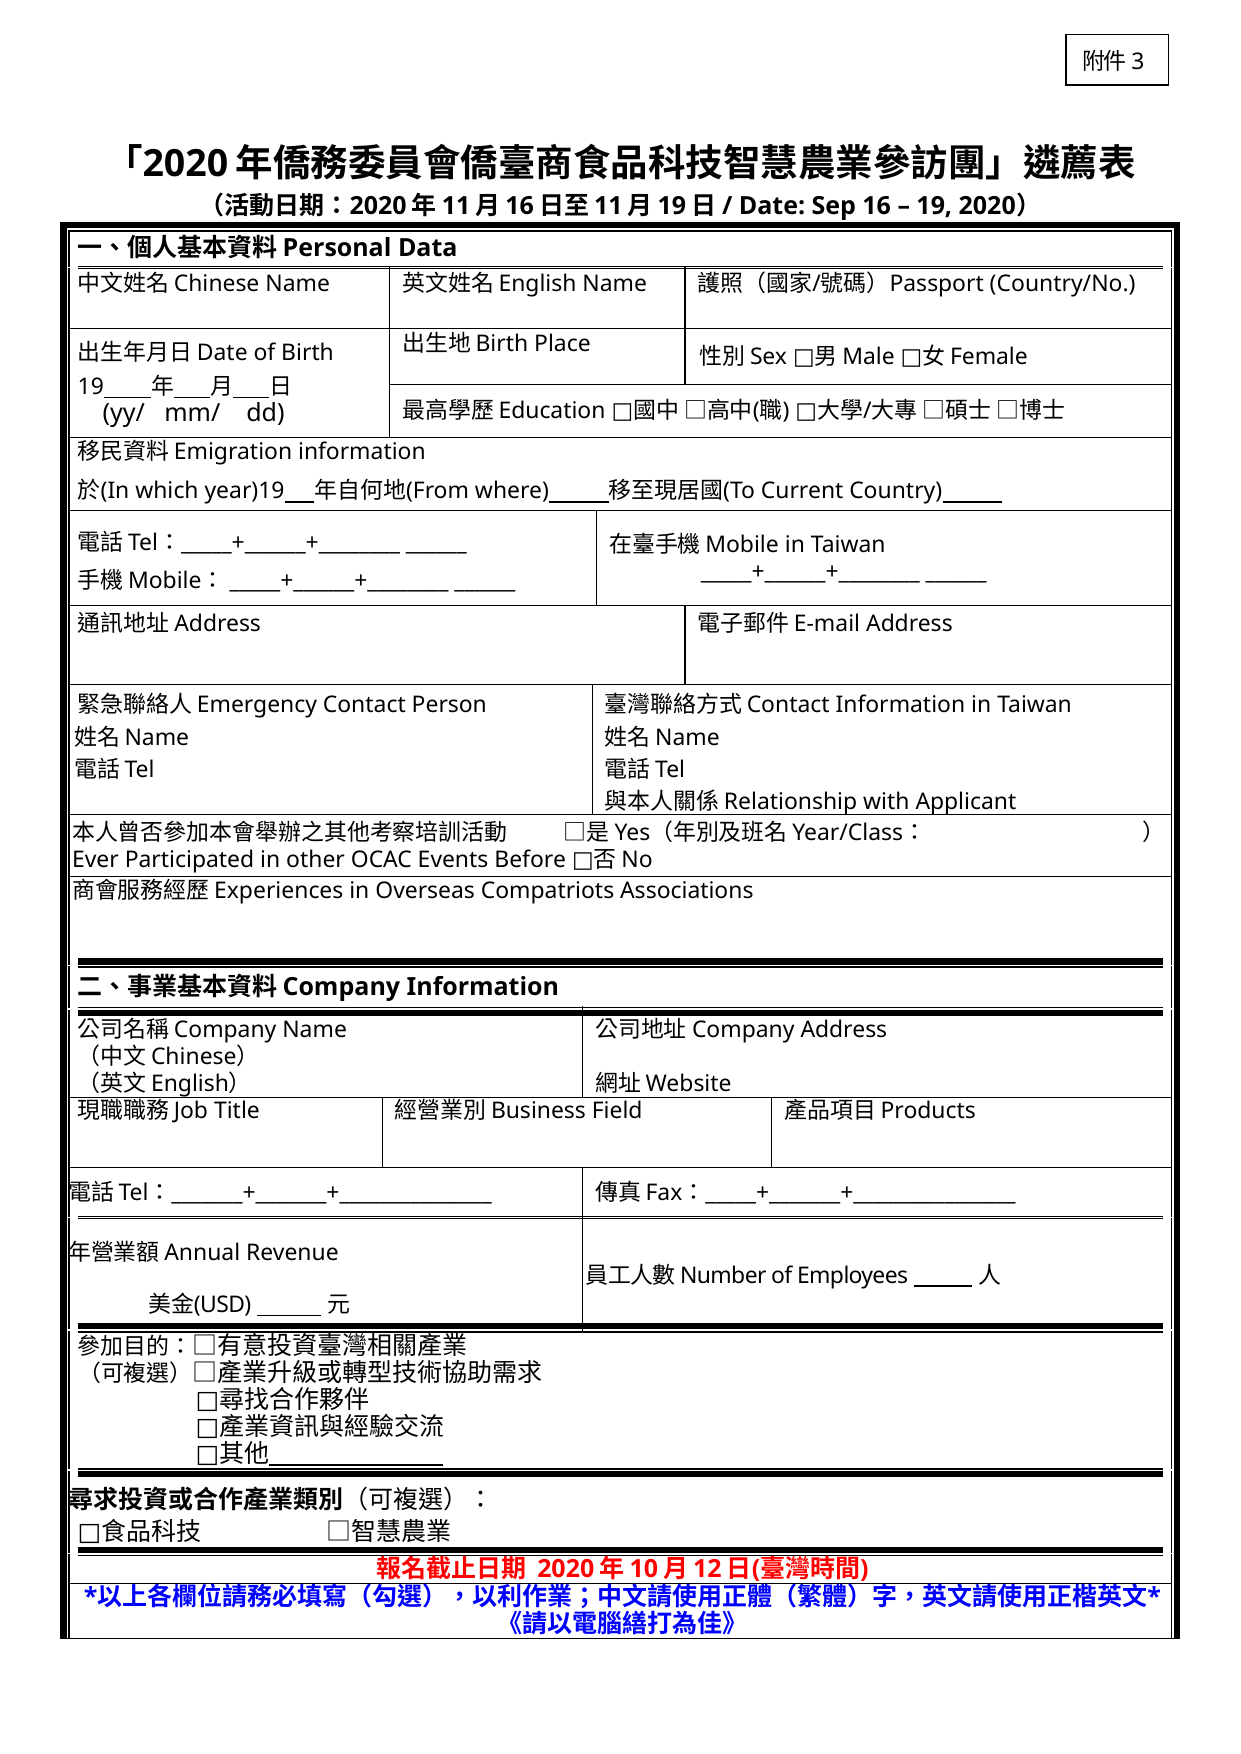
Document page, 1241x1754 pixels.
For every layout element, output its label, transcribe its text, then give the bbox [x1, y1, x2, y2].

table_cell 參加目的：□有意投資臺灣相關產業 （可複選）□產業升級或轉型技術協助需求 □尋找合作夥伴 □產業資訊與經驗交流 □其他 [67, 1323, 1174, 1468]
table_cell 尋求投資或合作產業類別（可複選）： □食品科技 □智慧農業 [67, 1468, 1174, 1547]
table_cell 本人曾否參加本會舉辦之其他考察培訓活動 □是Yes（年別及班名Year/Class： ） Ever Participated in other OCAC Events Before □否No [70, 815, 1171, 876]
table_cell 公司地址 Company Address 網址Website [583, 1006, 1174, 1097]
table_cell 最高學歷Education □國中 □高中(職) □大學/大專 □碩士 □博士 [390, 385, 1171, 437]
table_cell 英文姓名English Name [390, 269, 684, 328]
text （活動日期：2020年11月16日至11月19日 / Date: Sep 16 – 19, 2020） [83, 184, 1157, 222]
table_cell 性別Sex □男Male □女Female [686, 329, 1171, 383]
table_cell 二、事業基本資料Company Information [67, 958, 1174, 1006]
table_cell 傳真Fax：_____+_______+________________ [583, 1168, 1171, 1216]
table_cell 年營業額Annual Revenue 美金(USD) 元 [70, 1216, 582, 1323]
table_cell 電話Tel：_______+_______+_______________ [70, 1168, 582, 1216]
table_header 一、個人基本資料Personal Data [70, 232, 1171, 266]
table_cell 通訊地址 Address [70, 606, 684, 684]
text 「2020年僑務委員會僑臺商食品科技智慧農業參訪團」遴薦表 [83, 143, 1157, 184]
table_cell 公司名稱Company Name （中文Chinese） （英文English） [67, 1006, 582, 1097]
table_cell 出生地Birth Place [390, 329, 684, 383]
table_cell 現職職務Job Title [70, 1098, 382, 1167]
text 附件3 [1082, 43, 1153, 76]
table_cell 臺灣聯絡方式Contact Information in Taiwan 姓名Name 電話Tel 與本人關係Relationship with Applicant [593, 685, 1171, 814]
table_cell 在臺手機Mobile in Taiwan _____+______+________ ______ [597, 511, 1171, 605]
table_cell 電子郵件E-mail Address [686, 606, 1171, 684]
table_cell 中文姓名Chinese Name [67, 266, 389, 328]
table_cell 出生年月日Date of Birth 19 年 月 日 (yy/ mm/ dd) [70, 329, 389, 437]
table_cell 商會服務經歷Experiences in Overseas Compatriots Associations [70, 877, 1171, 958]
table_cell 報名截止日期 2020年10月12日(臺灣時間) [67, 1547, 1174, 1583]
table_cell *以上各欄位請務必填寫（勾選），以利作業；中文請使用正體（繁體）字，英文請使用正楷英文* 《請以電腦繕打為佳》 [70, 1584, 1171, 1638]
table_cell 電話Tel：_____+______+________ ______ 手機Mobile： _____+______+________ ______ [70, 511, 596, 605]
table_cell 緊急聯絡人Emergency Contact Person 姓名Name 電話Tel [70, 685, 592, 814]
table_cell 移民資料Emigration information 於(In which year)19 年自何地(From where) 移至現居國(To Current Country) [70, 438, 1171, 510]
table_cell 經營業別Business Field [383, 1098, 771, 1167]
table_cell 護照（國家/號碼）Passport (Country/No.) [686, 266, 1174, 328]
table_cell 員工人數Number of Employees 人 [583, 1216, 1171, 1323]
table_cell 產品項目Products [772, 1098, 1171, 1167]
